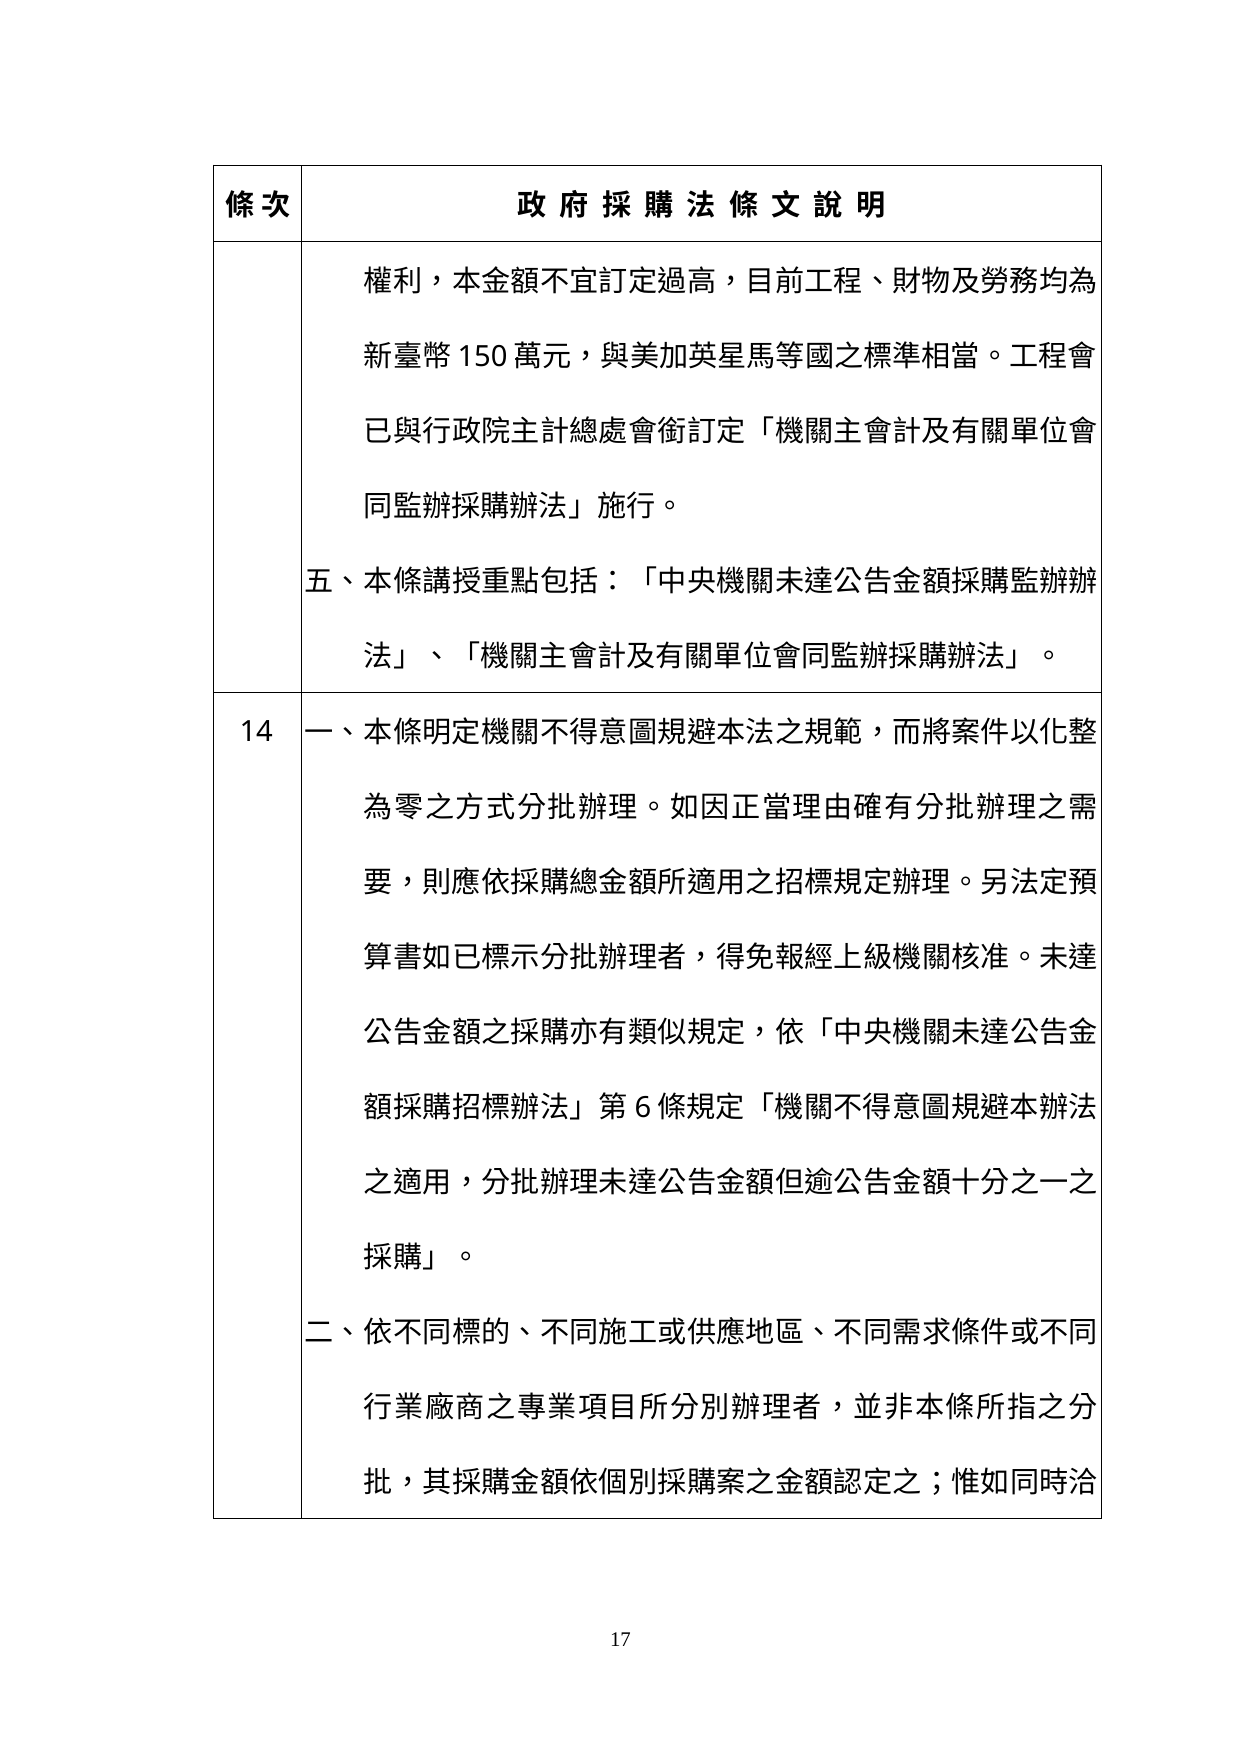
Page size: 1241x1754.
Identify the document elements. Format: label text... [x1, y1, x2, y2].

table_header 條 次 [214, 166, 301, 241]
table_header 政 府 採 購 法 條 文 說 明 [302, 166, 1101, 241]
table_cell 14 [214, 693, 301, 1518]
table_cell [214, 242, 301, 692]
table_cell 本條明定公告金額以上之採購，「應」由主（會）計及有關單位會同監辦，其中「有關單位」係由機關首長或其授權人員就機關內之政風、監查（察）、督察、檢核單位擇一指定，如無該等單位，則無需另派員會同監辦。監辦方式則依「機關主會計及有關單位會同監辦採購辦法」第4條規定，得採「實地監視」或「書面審核監辦」，但採「書面審核監辦」者，應經機關首長或其授權人員核准；另監辦人員如有同辦法第5條規定之任一特殊情形，亦得簽經機關首長或其授權人員核准後，不派員監辦(亦免書面審核監辦)，紀錄並應載明符合上開辦法第5條規定之特殊情形。 各單位監辦事項係指於機關辦理開標、比價、議價、決標或驗收時，監視其是否符合本法規定之程序，但如發現採購之實質或技術事項有違反法令情形者，仍得提出意見，辦理採購之主持人或主驗人如不接受，應納入紀錄，報機關首長或其授權人員決定。 未達公告金額採購之監辦，地方政府如未訂定規定者，應比照公告金額以上採購之監辦。依「中央機關未達公告金額採購監辦辦法」第2條規定，機關辦理未達公告金額而逾公告金額十分之一之採購，承辦採購單位於開標、比價、議價、決標及驗收時，應通知主（會）計或有關單位派員監辦。辦理公告金額十分之一以下之採購，則依同辦法第5條規定，得不通知主（會）計及有關單位派員監辦。其通知者，主（會）計及有關單位得不派員。 公告金額以上採購以公開招標為原則，公告金額亦為廠商對於招標、審標及決標提出申訴之門檻金額，基於促進採購資訊公開、增加競爭、減少舞弊營私及兼顧廠商申訴之權利，本金額不宜訂定過高，目前工程、財物及勞務均為新臺幣150萬元，與美加英星馬等國之標準相當。工程會已與行政院主計總處會銜訂定「機關主會計及有關單位會同監辦採購辦法」施行。 本條講授重點包括：「中央機關未達公告金額採購監辦辦法」、「機關主會計及有關單位會同監辦採購辦法」。 [302, 242, 1101, 692]
table_cell 本條明定機關不得意圖規避本法之規範，而將案件以化整為零之方式分批辦理。如因正當理由確有分批辦理之需要，則應依採購總金額所適用之招標規定辦理。另法定預算書如已標示分批辦理者，得免報經上級機關核准。未達公告金額之採購亦有類似規定，依「中央機關未達公告金額採購招標辦法」第6條規定「機關不得意圖規避本辦法之適用，分批辦理未達公告金額但逾公告金額十分之一之採購」。 依不同標的、不同施工或供應地區、不同需求條件或不同行業廠商之專業項目所分別辦理者，並非本條所指之分批，其採購金額依個別採購案之金額認定之；惟如同時洽 [302, 693, 1101, 1518]
